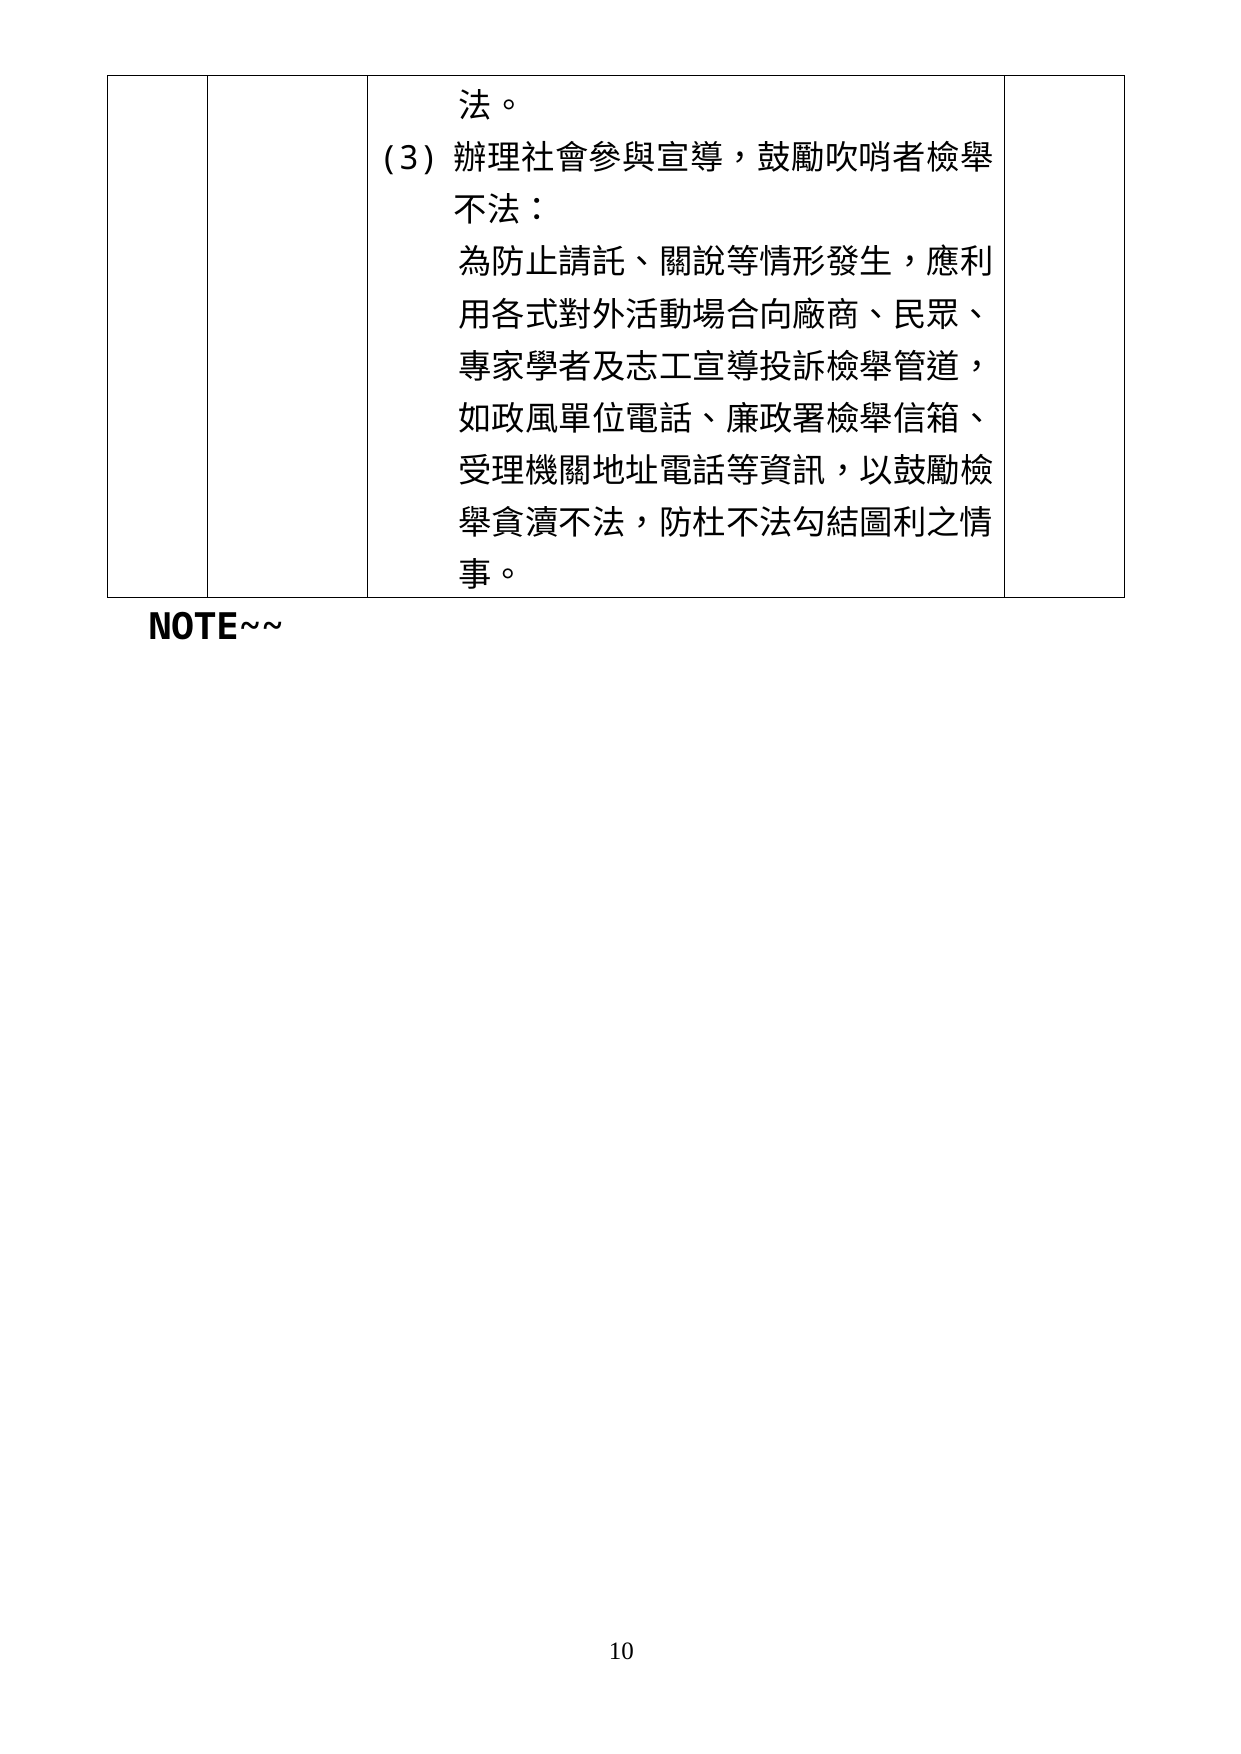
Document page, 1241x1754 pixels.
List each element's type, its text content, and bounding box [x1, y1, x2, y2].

table_cell 於評選須知中要求內聘委員熟知評選倫理規範，並加強廉政法紀案例宣導： 基於保護公務人員立場，機關應於評選前要求委員熟讀評選倫理規範，並加強辦理廉政法紀宣導，時時提醒公務員應有之廉潔操守，協助同仁熟識廉政法規，避免踩越違法界線，以維護公務安全。 提升採購人員及內聘委員採購評選專業度，辦理採購實務訓練： 許多編制較小的機關具有採購證照人數甚少，內聘委員如不熟悉採購程序，極易陷入圖利罪等貪瀆風險，故如有採購法及實務等相關訓練，應鼓勵積極參與，以充實採購知識，避免觸法。 辦理社會參與宣導，鼓勵吹哨者檢舉不法： 為防止請託、關說等情形發生，應利用各式對外活動場合向廠商、民眾、專家學者及志工宣導投訴檢舉管道，如政風單位電話、廉政署檢舉信箱、受理機關地址電話等資訊，以鼓勵檢舉貪瀆不法，防杜不法勾結圖利之情事。 [368, 76, 1004, 597]
table_cell [108, 76, 207, 597]
table_cell [208, 76, 367, 597]
text NOTE~~ [149, 598, 1094, 650]
table_cell [1005, 76, 1124, 597]
